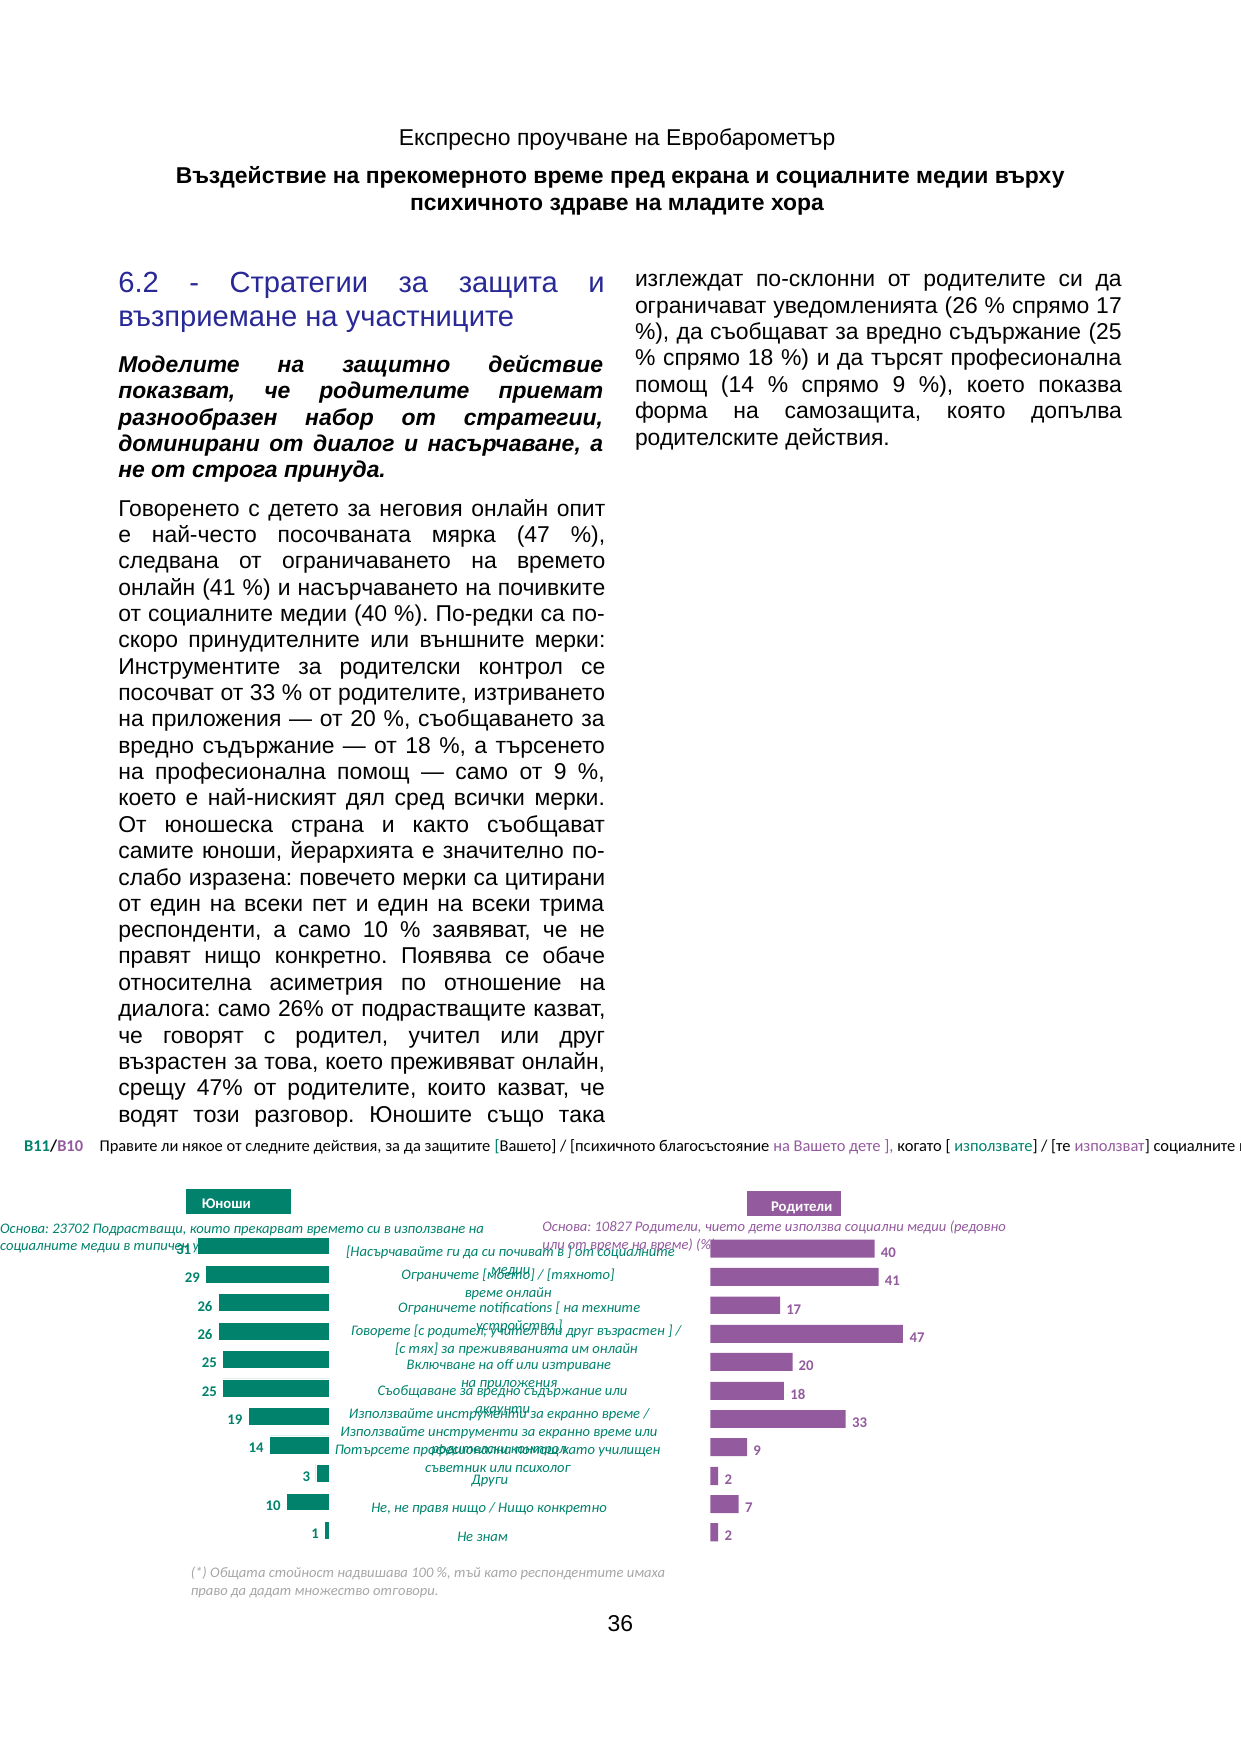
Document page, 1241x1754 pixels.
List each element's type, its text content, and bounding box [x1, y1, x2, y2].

text Моделите на защитно действие показват, че родителите приемат разнообразен набор от стратегии, доминирани от диалог и насърчаване, а не от строга принуда. [118, 351, 605, 483]
subtitle 6.2 - Стратегии за защита и възприемане на участниците [118, 265, 605, 332]
text изглеждат по-склонни от родителите си да ограничават уведомленията (26 % спрямо 17 %), да съобщават за вредно съдържание (25 % спрямо 18 %) и да търсят професионална помощ (14 % спрямо 9 %), което показва форма на самозащита, която допълва родителските действия. [635, 265, 1122, 450]
text Говоренето с детето за неговия онлайн опит е най-често посочваната мярка (47 %), следвана от ограничаването на времето онлайн (41 %) и насърчаването на почивките от социалните медии (40 %). По-редки са по-скоро принудителните или външните мерки: Инструментите за родителски контрол се посочват от 33 % от родителите, изтриването на приложения — от 20 %, съобщаването за вредно съдържание — от 18 %, а търсенето на професионална помощ — само от 9 %, което е най-ниският дял сред всички мерки. От юношеска страна и както съобщават самите юноши, йерархията е значително по-слабо изразена: повечето мерки са цитирани от един на всеки пет и един на всеки трима респонденти, а само 10 % заявяват, че не правят нищо конкретно. Появява се обаче относителна асиметрия по отношение на диалога: само 26% от подрастващите казват, че говорят с родител, учител или друг възрастен за това, което преживяват онлайн, срещу 47% от родителите, които казват, че водят този разговор. Юношите също така [118, 494, 605, 1127]
